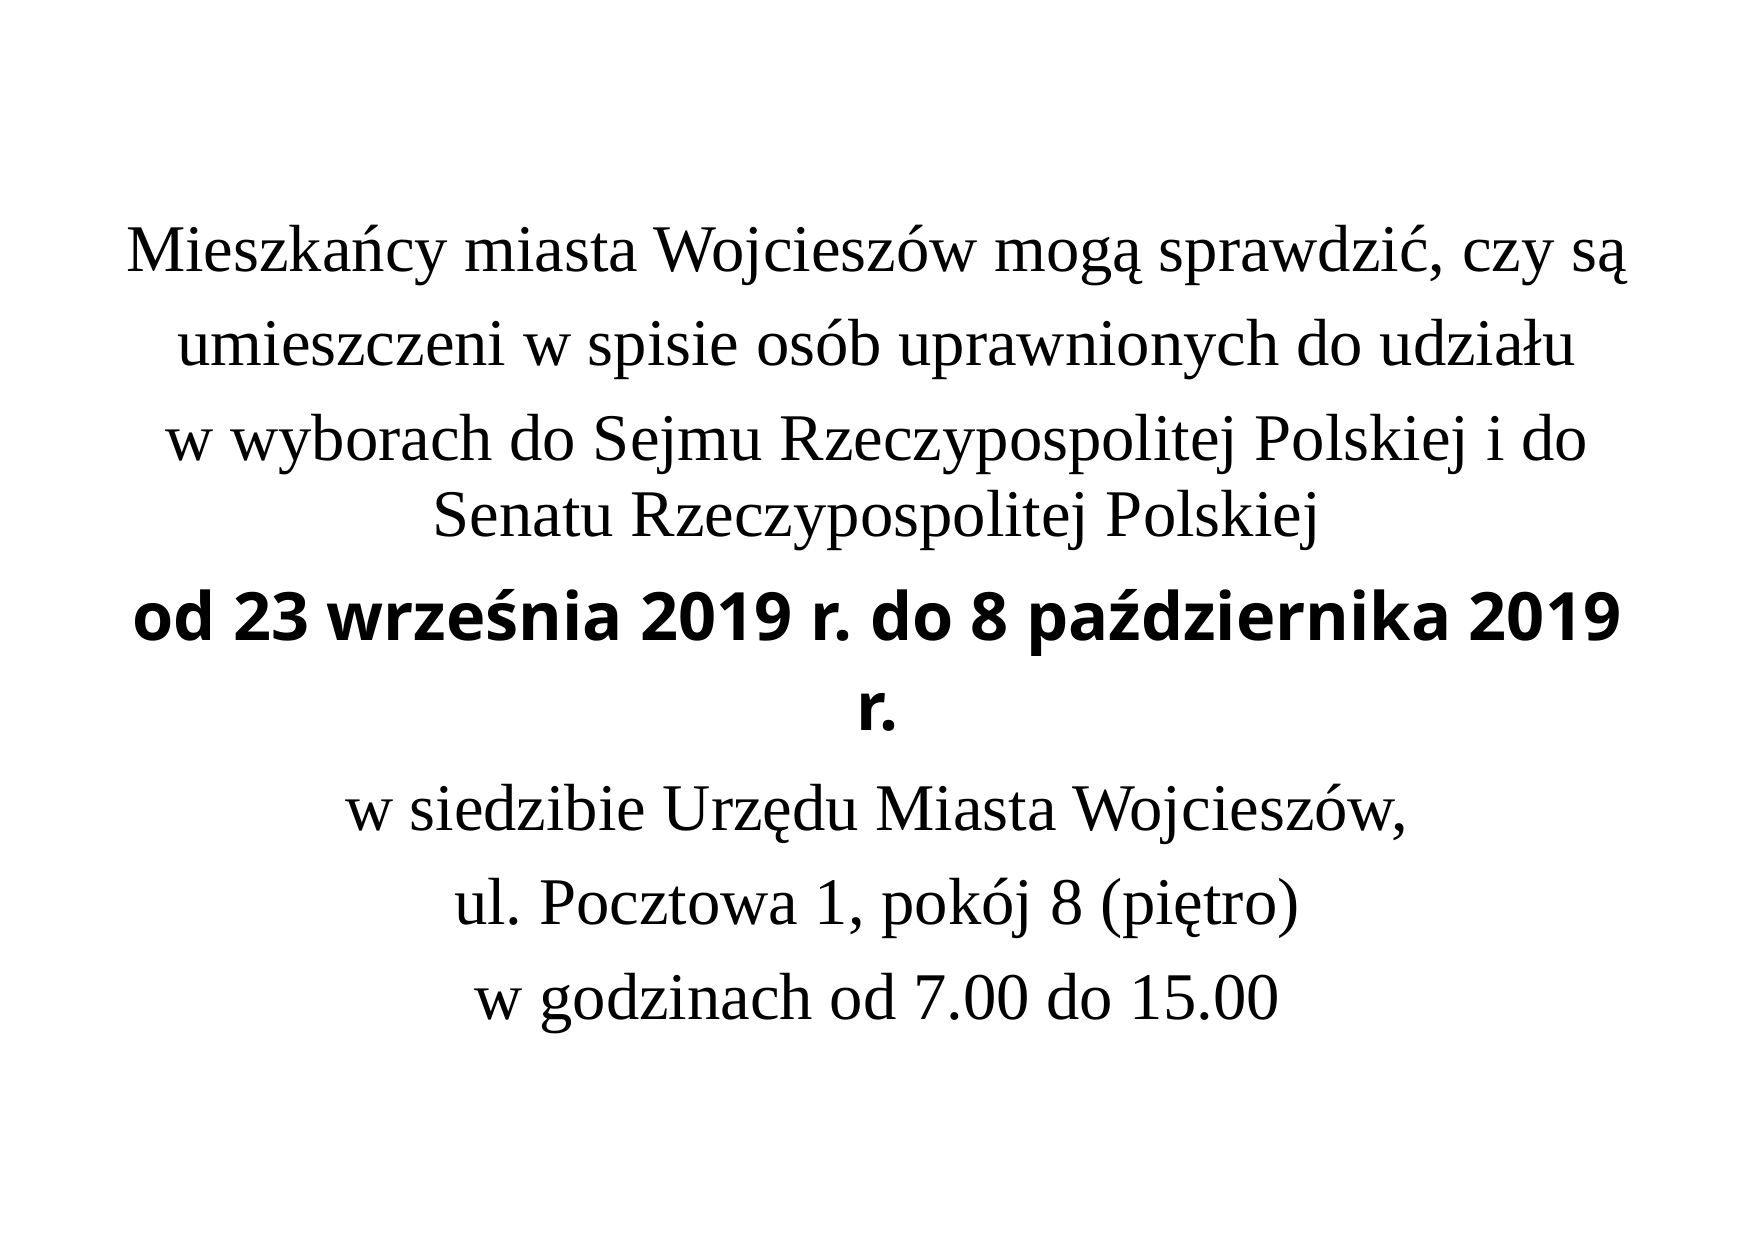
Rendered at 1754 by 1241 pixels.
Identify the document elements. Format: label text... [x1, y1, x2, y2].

text umieszczeni w spisie osób uprawnionych do udziału [118, 303, 1636, 380]
text Mieszkańcy miasta Wojcieszów mogą sprawdzić, czy są [118, 209, 1636, 286]
text w siedzibie Urzędu Miasta Wojcieszów, [118, 768, 1636, 845]
text w godzinach od 7.00 do 15.00 [118, 957, 1636, 1033]
text od 23 września 2019 r. do 8 października 2019 r. [118, 569, 1636, 750]
text ul. Pocztowa 1, pokój 8 (piętro) [118, 862, 1636, 939]
text w wyborach do Sejmu Rzeczypospolitej Polskiej i do Senatu Rzeczypospolitej Polskiej [118, 398, 1636, 551]
